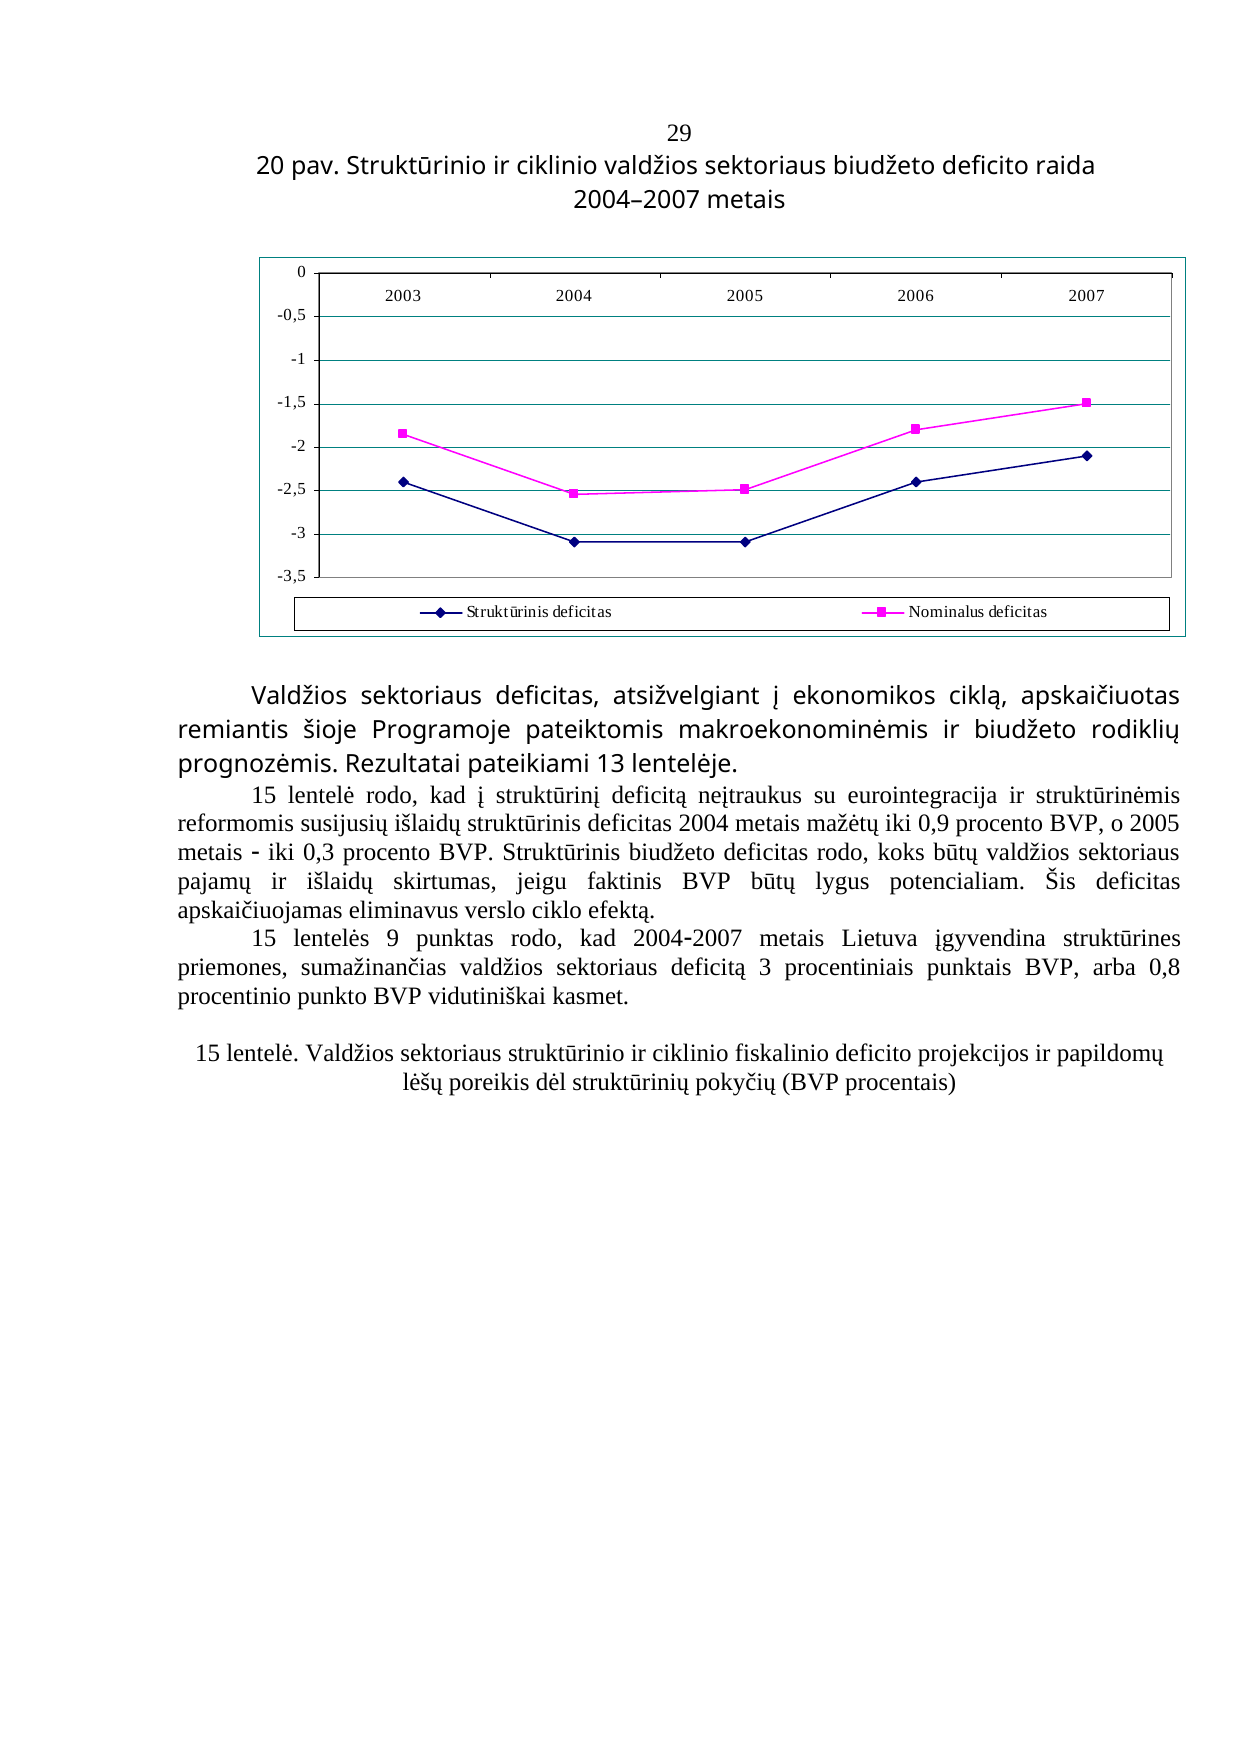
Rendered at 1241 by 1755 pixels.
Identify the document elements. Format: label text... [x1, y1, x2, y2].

text Valdžios sektoriaus deficitas, atsižvelgiant į ekonomikos ciklą, apskaičiuotas remiantis šioje Programoje pateiktomis makroekonominėmis ir biudžeto rodiklių prognozėmis. Rezultatai pateikiami 13 lentelėje. [177, 678, 1181, 780]
text 15 lentelė rodo, kad į struktūrinį deficitą neįtraukus su eurointegracija ir struktūrinėmis reformomis susijusių išlaidų struktūrinis deficitas 2004 metais mažėtų iki 0,9 procento BVP, o 2005 metais  iki 0,3 procento BVP. Struktūrinis biudžeto deficitas rodo, koks būtų valdžios sektoriaus pajamų ir išlaidų skirtumas, jeigu faktinis BVP būtų lygus potencialiam. Šis deficitas apskaičiuojamas eliminavus verslo ciklo efektą. [177, 780, 1181, 923]
text 15 lentelė. Valdžios sektoriaus struktūrinio ir ciklinio fiskalinio deficito projekcijos ir papildomų lėšų poreikis dėl struktūrinių pokyčių (BVP procentais) [177, 1038, 1181, 1096]
text 15 lentelės 9 punktas rodo, kad 20042007 metais Lietuva įgyvendina struktūrines priemones, sumažinančias valdžios sektoriaus deficitą 3 procentiniais punktais BVP, arba 0,8 procentinio punkto BVP vidutiniškai kasmet. [177, 923, 1181, 1010]
text 20 pav. Struktūrinio ir ciklinio valdžios sektoriaus biudžeto deficito raida 2004–2007 metais [177, 148, 1181, 216]
